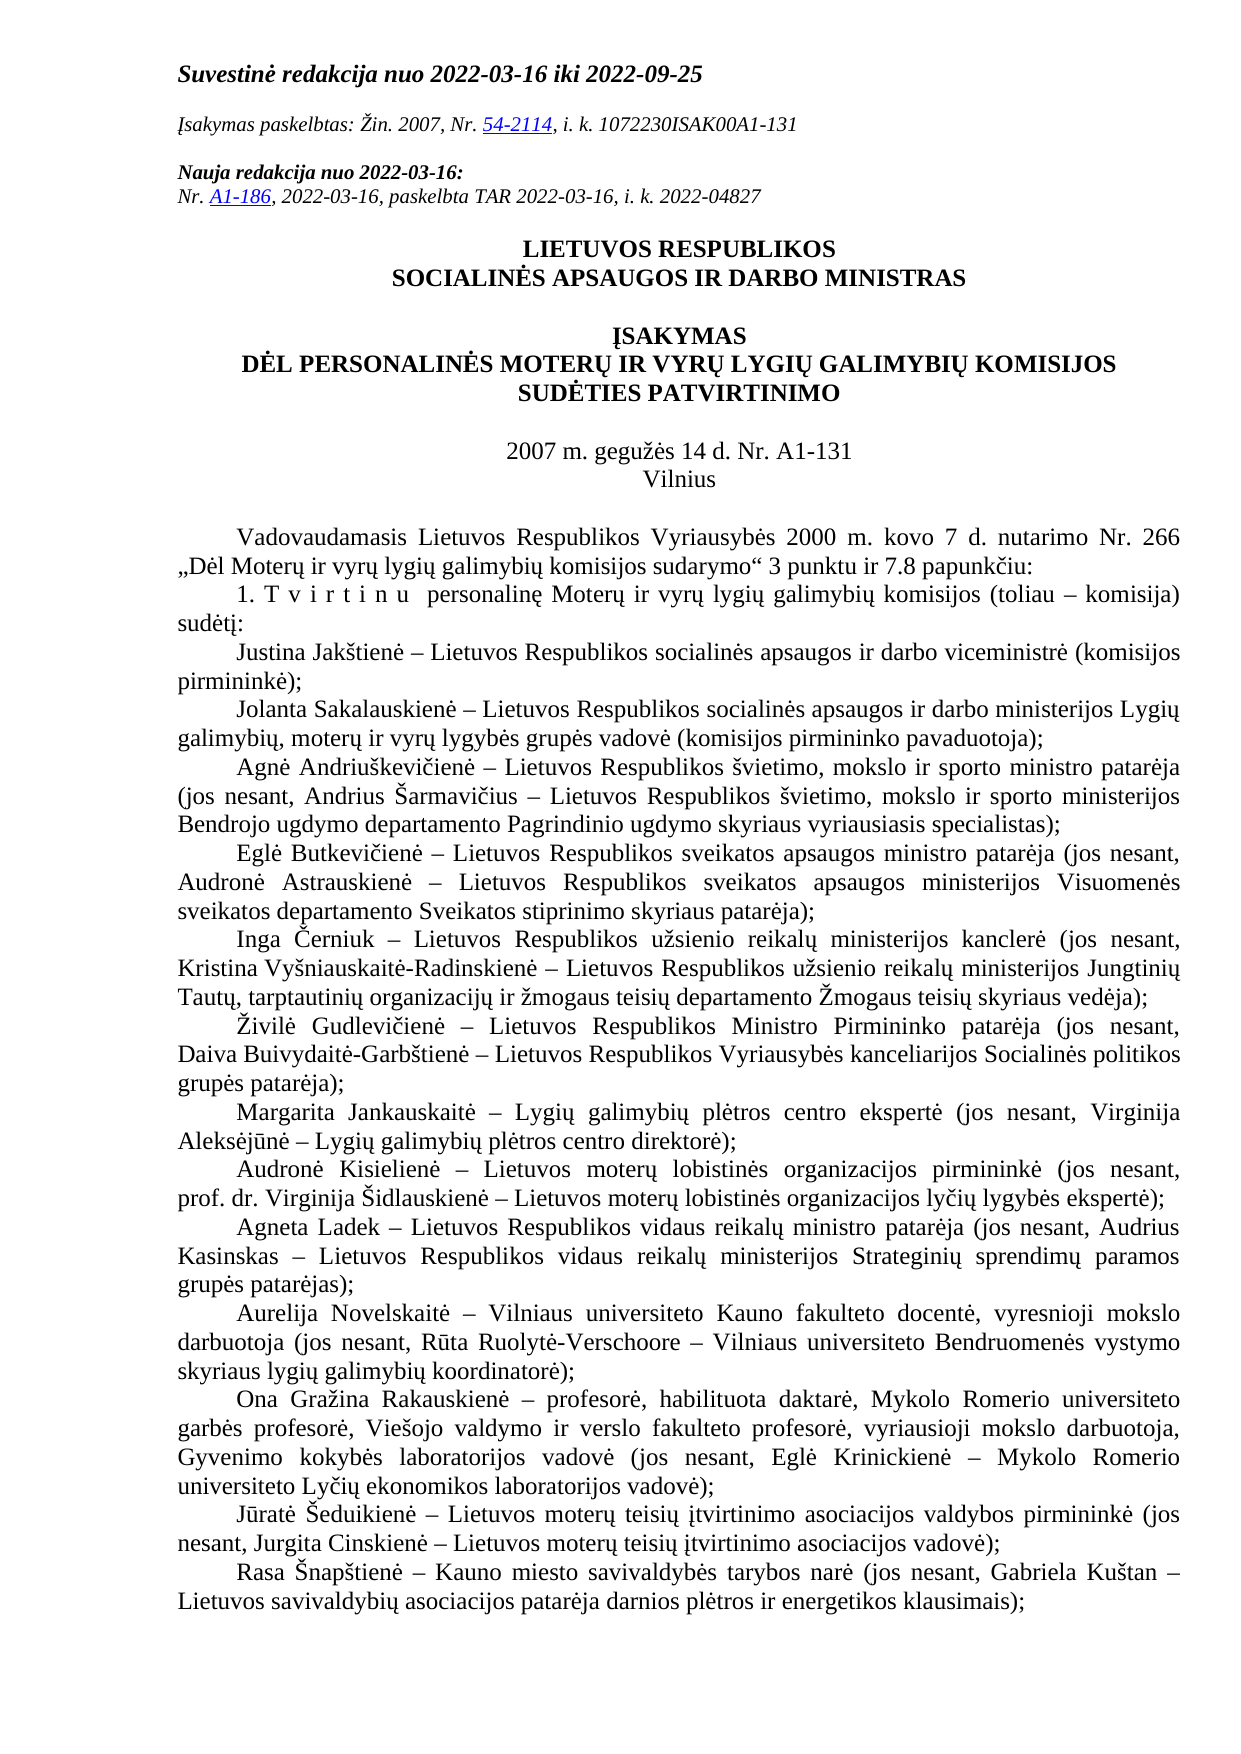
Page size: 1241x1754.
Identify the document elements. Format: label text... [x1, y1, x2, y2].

text Jūratė Šeduikienė – Lietuvos moterų teisių įtvirtinimo asociacijos valdybos pirmininkė (jos nesant, Jurgita Cinskienė – Lietuvos moterų teisių įtvirtinimo asociacijos vadovė); [177, 1499, 1181, 1557]
text Audronė Kisielienė – Lietuvos moterų lobistinės organizacijos pirmininkė (jos nesant, prof. dr. Virginija Šidlauskienė – Lietuvos moterų lobistinės organizacijos lyčių lygybės ekspertė); [177, 1154, 1181, 1212]
text Nauja redakcija nuo 2022-03-16: [177, 160, 1181, 184]
text Inga Černiuk – Lietuvos Respublikos užsienio reikalų ministerijos kanclerė (jos nesant, Kristina Vyšniauskaitė-Radinskienė – Lietuvos Respublikos užsienio reikalų ministerijos Jungtinių Tautų, tarptautinių organizacijų ir žmogaus teisių departamento Žmogaus teisių skyriaus vedėja); [177, 924, 1181, 1011]
text Agnė Andriuškevičienė – Lietuvos Respublikos švietimo, mokslo ir sporto ministro patarėja (jos nesant, Andrius Šarmavičius – Lietuvos Respublikos švietimo, mokslo ir sporto ministerijos Bendrojo ugdymo departamento Pagrindinio ugdymo skyriaus vyriausiasis specialistas); [177, 752, 1181, 838]
text LIETUVOS RESPUBLIKOS [177, 234, 1181, 263]
text Živilė Gudlevičienė – Lietuvos Respublikos Ministro Pirmininko patarėja (jos nesant, Daiva Buivydaitė-Garbštienė – Lietuvos Respublikos Vyriausybės kanceliarijos Socialinės politikos grupės patarėja); [177, 1011, 1181, 1097]
text DĖL PERSONALINĖS MOTERŲ IR VYRŲ LYGIŲ GALIMYBIŲ KOMISIJOS SUDĖTIES PATVIRTINIMO [177, 349, 1181, 407]
text Suvestinė redakcija nuo 2022-03-16 iki 2022-09-25 [177, 59, 1181, 88]
text Agneta Ladek – Lietuvos Respublikos vidaus reikalų ministro patarėja (jos nesant, Audrius Kasinskas – Lietuvos Respublikos vidaus reikalų ministerijos Strateginių sprendimų paramos grupės patarėjas); [177, 1212, 1181, 1298]
text 2007 m. gegužės 14 d. Nr. A1-131 Vilnius [177, 436, 1181, 493]
text Margarita Jankauskaitė – Lygių galimybių plėtros centro ekspertė (jos nesant, Virginija Aleksėjūnė – Lygių galimybių plėtros centro direktorė); [177, 1097, 1181, 1154]
text Jolanta Sakalauskienė – Lietuvos Respublikos socialinės apsaugos ir darbo ministerijos Lygių galimybių, moterų ir vyrų lygybės grupės vadovė (komisijos pirmininko pavaduotoja); [177, 694, 1181, 752]
text Justina Jakštienė – Lietuvos Respublikos socialinės apsaugos ir darbo viceministrė (komisijos pirmininkė); [177, 637, 1181, 694]
text Įsakymas paskelbtas: Žin. 2007, Nr. 54-2114, i. k. 1072230ISAK00A1-131 [177, 112, 1181, 136]
text Aurelija Novelskaitė – Vilniaus universiteto Kauno fakulteto docentė, vyresnioji mokslo darbuotoja (jos nesant, Rūta Ruolytė-Verschoore – Vilniaus universiteto Bendruomenės vystymo skyriaus lygių galimybių koordinatorė); [177, 1298, 1181, 1384]
text Eglė Butkevičienė – Lietuvos Respublikos sveikatos apsaugos ministro patarėja (jos nesant, Audronė Astrauskienė – Lietuvos Respublikos sveikatos apsaugos ministerijos Visuomenės sveikatos departamento Sveikatos stiprinimo skyriaus patarėja); [177, 838, 1181, 924]
text Rasa Šnapštienė – Kauno miesto savivaldybės tarybos narė (jos nesant, Gabriela Kuštan – Lietuvos savivaldybių asociacijos patarėja darnios plėtros ir energetikos klausimais); [177, 1557, 1181, 1614]
text ĮSAKYMAS [177, 321, 1181, 349]
text 1. T v i r t i n u personalinę Moterų ir vyrų lygių galimybių komisijos (toliau – komisija) sudėtį: [177, 579, 1181, 637]
text Nr. A1-186, 2022-03-16, paskelbta TAR 2022-03-16, i. k. 2022-04827 [177, 184, 1181, 208]
text Ona Gražina Rakauskienė – profesorė, habilituota daktarė, Mykolo Romerio universiteto garbės profesorė, Viešojo valdymo ir verslo fakulteto profesorė, vyriausioji mokslo darbuotoja, Gyvenimo kokybės laboratorijos vadovė (jos nesant, Eglė Krinickienė – Mykolo Romerio universiteto Lyčių ekonomikos laboratorijos vadovė); [177, 1384, 1181, 1499]
text Vadovaudamasis Lietuvos Respublikos Vyriausybės 2000 m. kovo 7 d. nutarimo Nr. 266 „Dėl Moterų ir vyrų lygių galimybių komisijos sudarymo“ 3 punktu ir 7.8 papunkčiu: [177, 522, 1181, 579]
text SOCIALINĖS APSAUGOS IR DARBO MINISTRAS [177, 263, 1181, 292]
